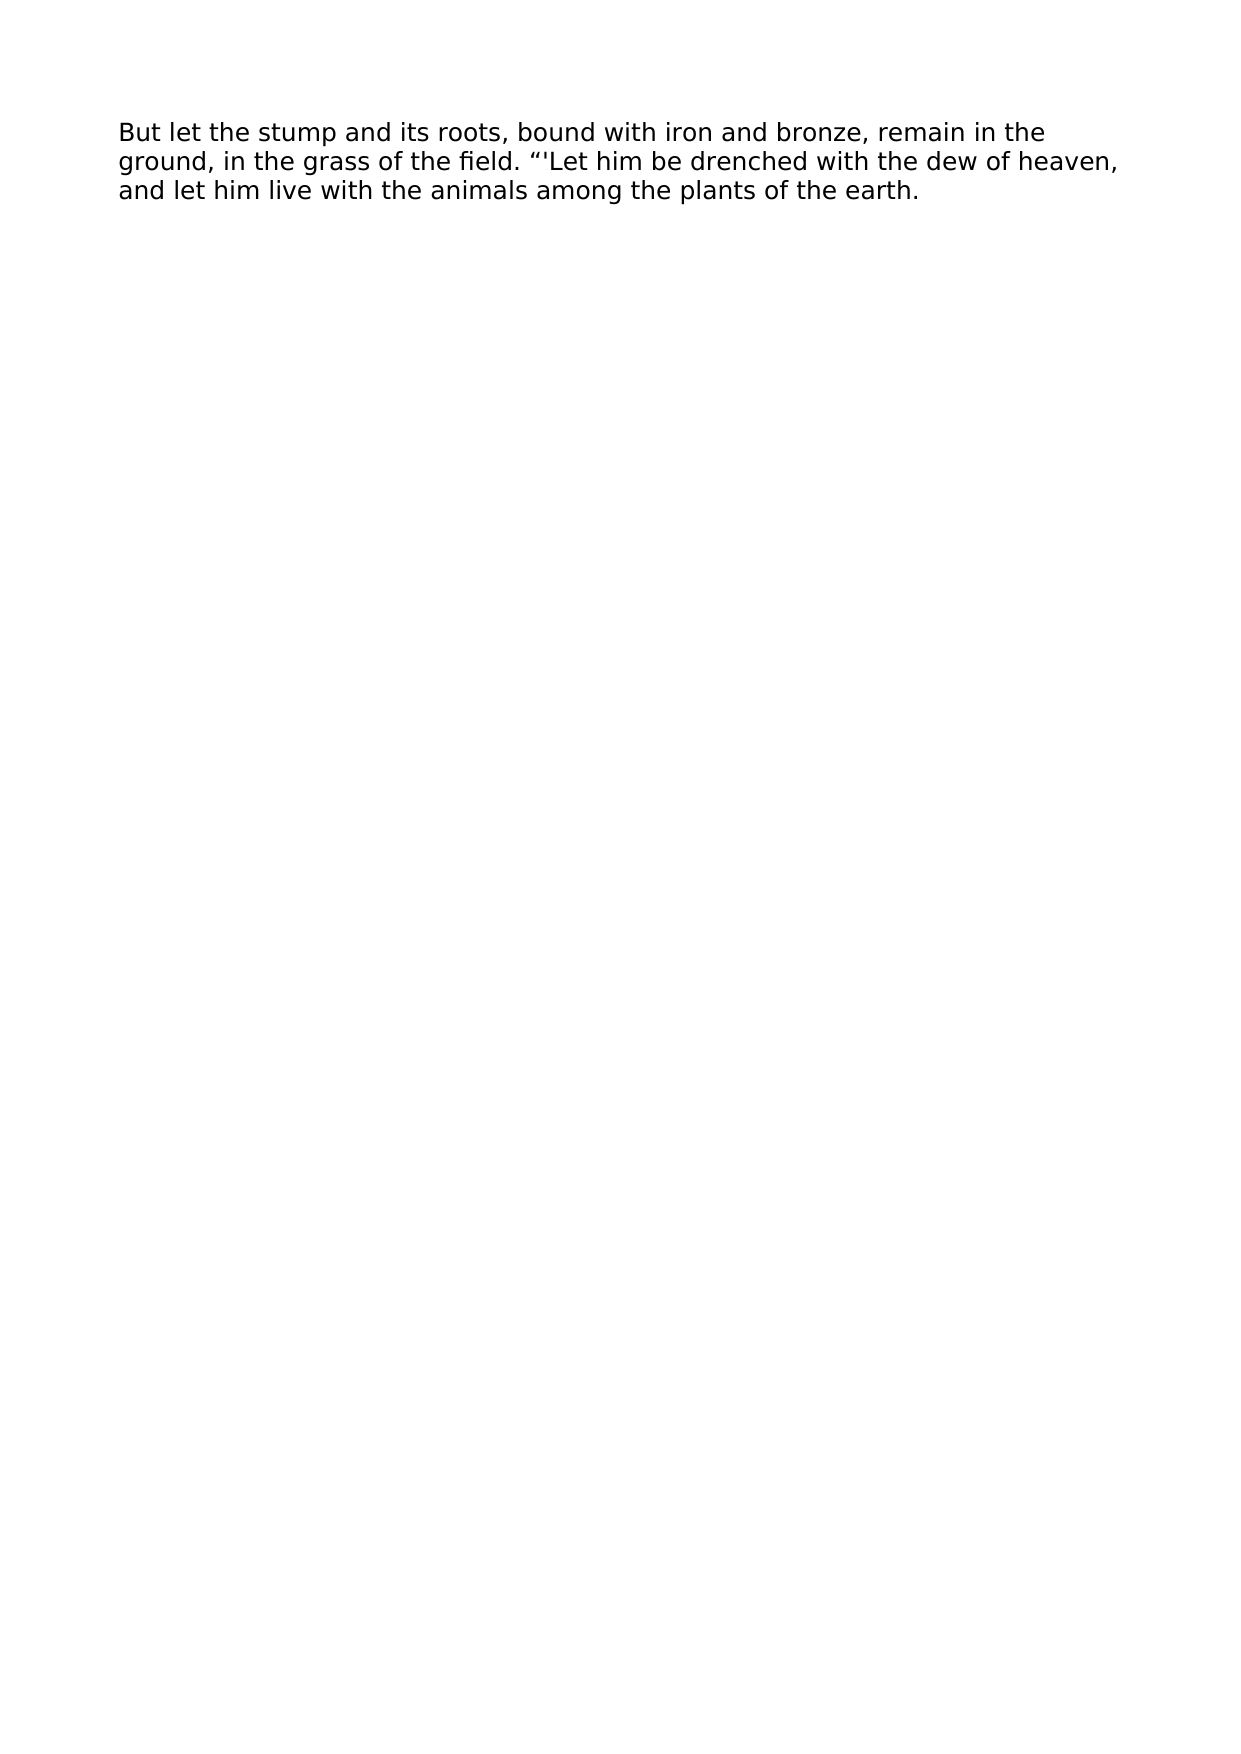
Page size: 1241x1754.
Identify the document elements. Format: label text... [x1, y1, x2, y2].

text But let the stump and its roots, bound with iron and bronze, remain in the ground, in the grass of the field. “'Let him be drenched with the dew of heaven, and let him live with the animals among the plants of the earth. [118, 118, 1122, 206]
